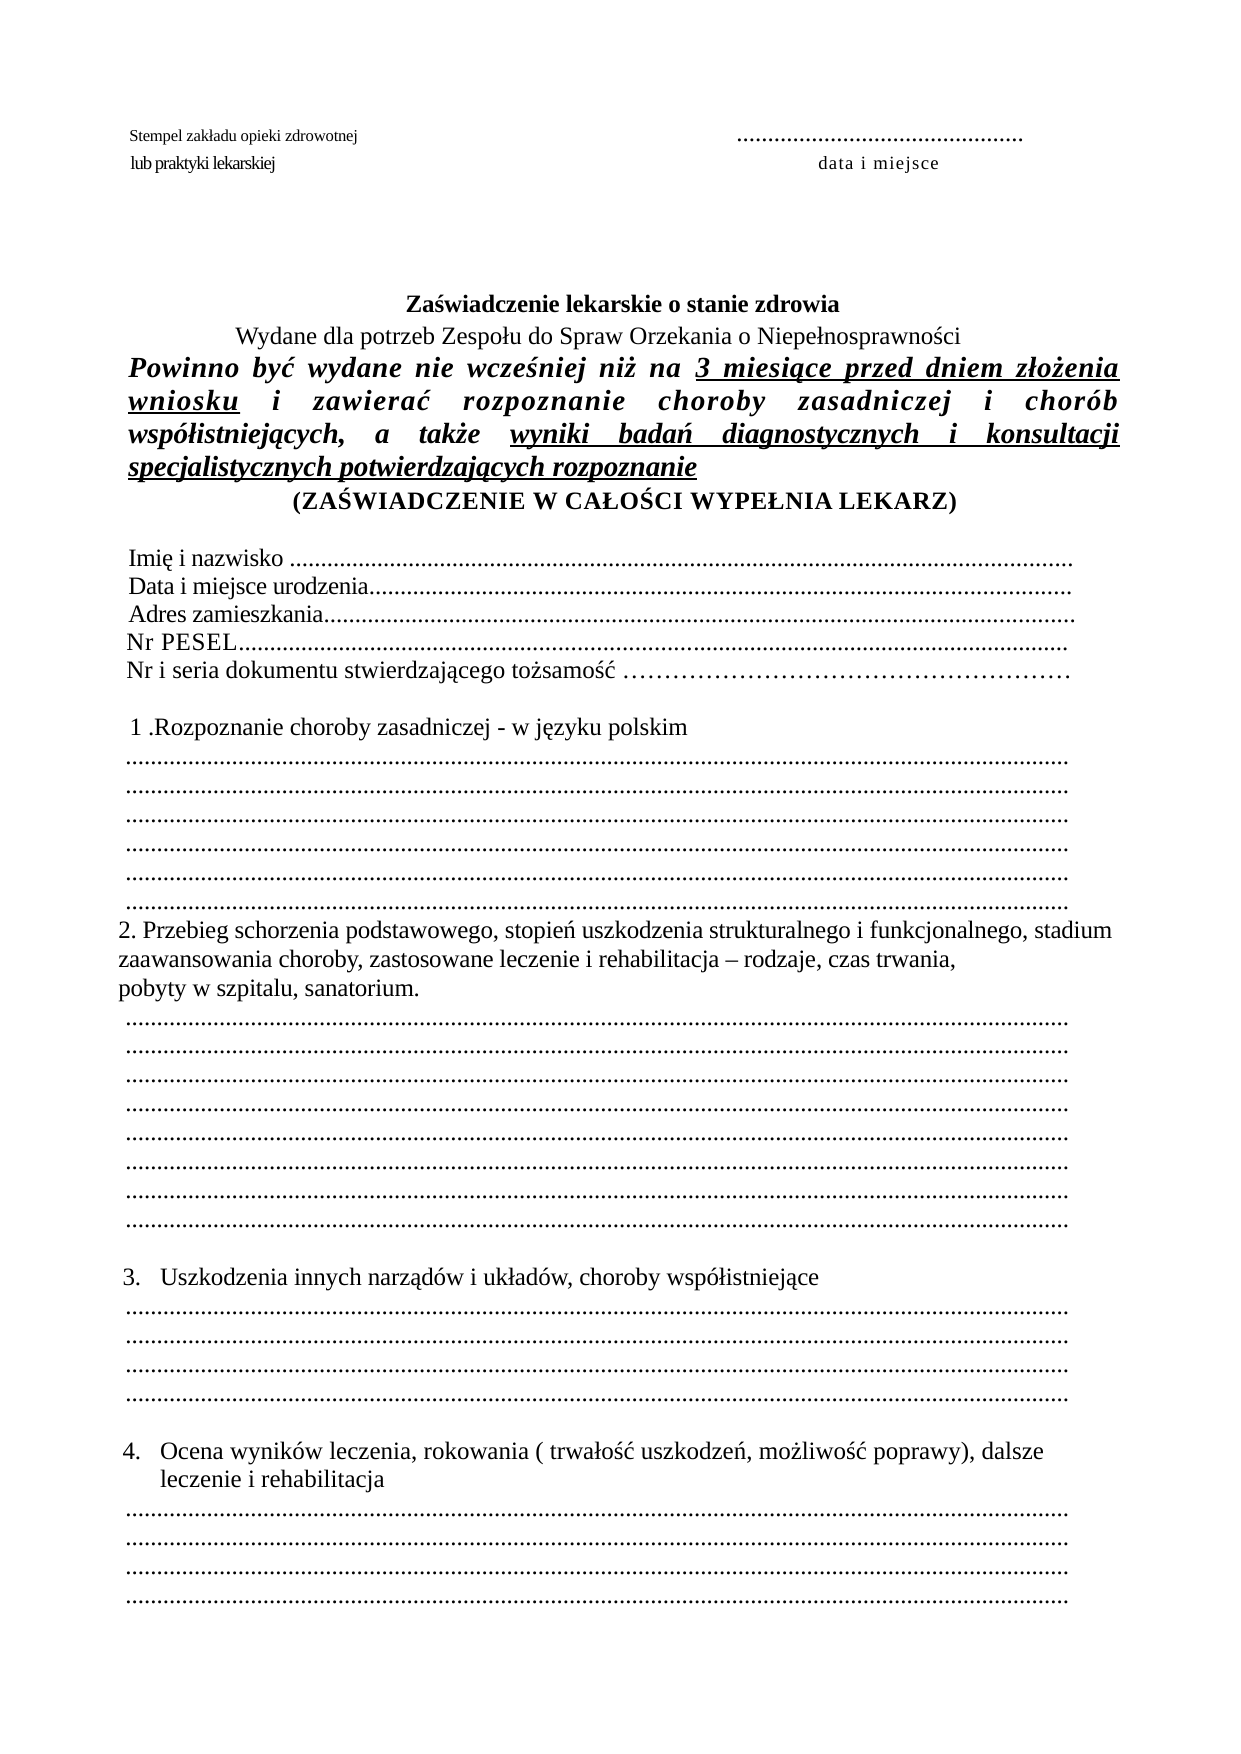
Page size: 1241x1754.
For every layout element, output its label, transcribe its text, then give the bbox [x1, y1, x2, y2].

text (ZAŚWIADCZENIE W CAŁOŚCI WYPEŁNIA LEKARZ) [128, 483, 1122, 516]
text Stempel zakładu opieki zdrowotnej .............................................. [129, 118, 1122, 147]
list Uszkodzenia innych narządów i układów, choroby współistniejące [122, 1262, 1122, 1291]
text Nr PESEL ............................................................ [126, 628, 1122, 656]
text ....................................................................................................................................................... [125, 799, 1122, 828]
text Data i miejsce urodzenia [128, 572, 1122, 600]
text pobyty w szpitalu, sanatorium. [118, 973, 1122, 1002]
text ....................................................................................................................................................... [125, 1204, 1122, 1233]
text 1 .Rozpoznanie choroby zasadniczej - w języku polskim [129, 712, 1122, 741]
text ....................................................................................................................................................... [125, 741, 1122, 770]
text ....................................................................................................................................................... [125, 1089, 1122, 1118]
list Ocena wyników leczenia, rokowania ( trwałość uszkodzeń, możliwość poprawy), dalsze leczenie i rehabilitacja [122, 1436, 1122, 1493]
text ....................................................................................................................................................... [125, 1378, 1122, 1407]
text Powinno być wydane nie wcześniej niż na 3 miesiące przed dniem złożenia wniosku i zawierać rozpoznanie choroby zasadniczej i chorób współistniejących, a także wyniki badań diagnostycznych i konsultacji specjalistycznych potwierdzających rozpoznanie [128, 351, 1122, 483]
text ....................................................................................................................................................... [125, 1551, 1122, 1580]
text ....................................................................................................................................................... [125, 886, 1122, 915]
text Zaświadczenie lekarskie o stanie zdrowia [129, 289, 1122, 318]
text Adres zamieszkania [128, 600, 1122, 628]
text ....................................................................................................................................................... [125, 828, 1122, 857]
text ....................................................................................................................................................... [125, 1493, 1122, 1522]
text Wydane dla potrzeb Zespołu do Spraw Orzekania o Niepełnosprawności [235, 318, 1122, 351]
text ....................................................................................................................................................... [125, 1118, 1122, 1147]
text 2. Przebieg schorzenia podstawowego, stopień uszkodzenia strukturalnego i funkcjonalnego, stadium zaawansowania choroby, zastosowane leczenie i rehabilitacja – rodzaje, czas trwania, [118, 915, 1122, 973]
text ....................................................................................................................................................... [125, 1147, 1122, 1176]
text ....................................................................................................................................................... ....................................................................................................................................................... [125, 1002, 1122, 1060]
text ....................................................................................................................................................... [125, 1176, 1122, 1204]
text lub praktyki lekarskiej data i miejsce [130, 152, 1122, 173]
text ....................................................................................................................................................... [125, 1580, 1122, 1609]
text ....................................................................................................................................................... [125, 1060, 1122, 1089]
text ....................................................................................................................................................... [125, 1291, 1122, 1320]
text Nr i seria dokumentu stwierdzającego tożsamość ……………………………………………… [126, 656, 1122, 684]
text ....................................................................................................................................................... [125, 770, 1122, 799]
text Imię i nazwisko [128, 544, 1122, 572]
text ....................................................................................................................................................... [125, 1349, 1122, 1378]
text ....................................................................................................................................................... [125, 1320, 1122, 1349]
text ....................................................................................................................................................... [125, 1522, 1122, 1551]
text ....................................................................................................................................................... [125, 857, 1122, 886]
